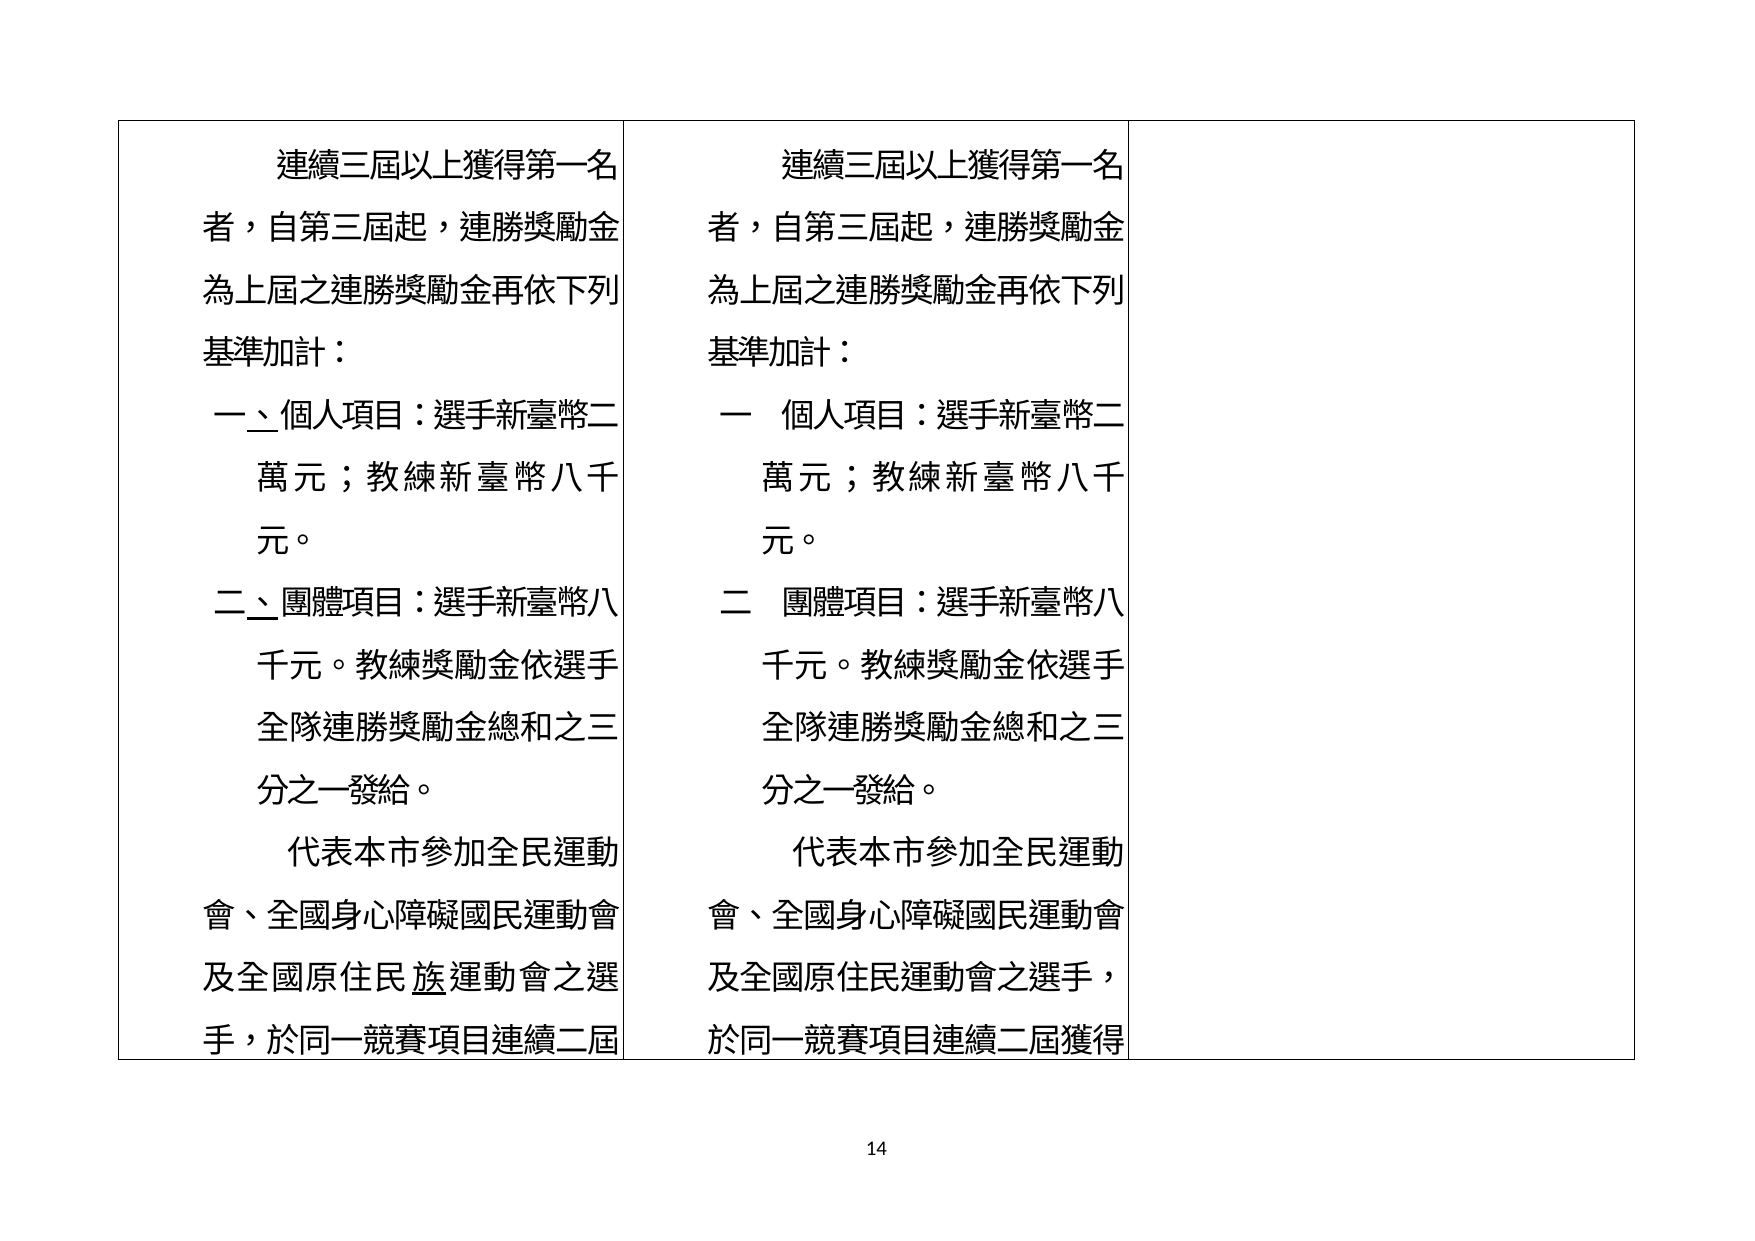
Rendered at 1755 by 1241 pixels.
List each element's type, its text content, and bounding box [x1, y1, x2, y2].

table_cell [1129, 121, 1634, 1059]
table_cell 連續三屆以上獲得第一名者，自第三屆起，連勝獎勵金為上屆之連勝獎勵金再依下列基準加計： 一 個人項目：選手新臺幣二萬元；教練新臺幣八千元。 二 團體項目：選手新臺幣八千元。教練獎勵金依選手全隊連勝獎勵金總和之三分之一發給。 代表本市參加全民運動會、全國身心障礙國民運動會及全國原住民運動會之選手，於同一競賽項目連續二屆獲得 [624, 121, 1128, 1059]
table_cell 連續三屆以上獲得第一名者，自第三屆起，連勝獎勵金為上屆之連勝獎勵金再依下列基準加計： 一、個人項目：選手新臺幣二萬元；教練新臺幣八千元。 二、團體項目：選手新臺幣八千元。教練獎勵金依選手全隊連勝獎勵金總和之三分之一發給。 代表本市參加全民運動會、全國身心障礙國民運動會及全國原住民族運動會之選手，於同一競賽項目連續二屆 [119, 121, 623, 1059]
